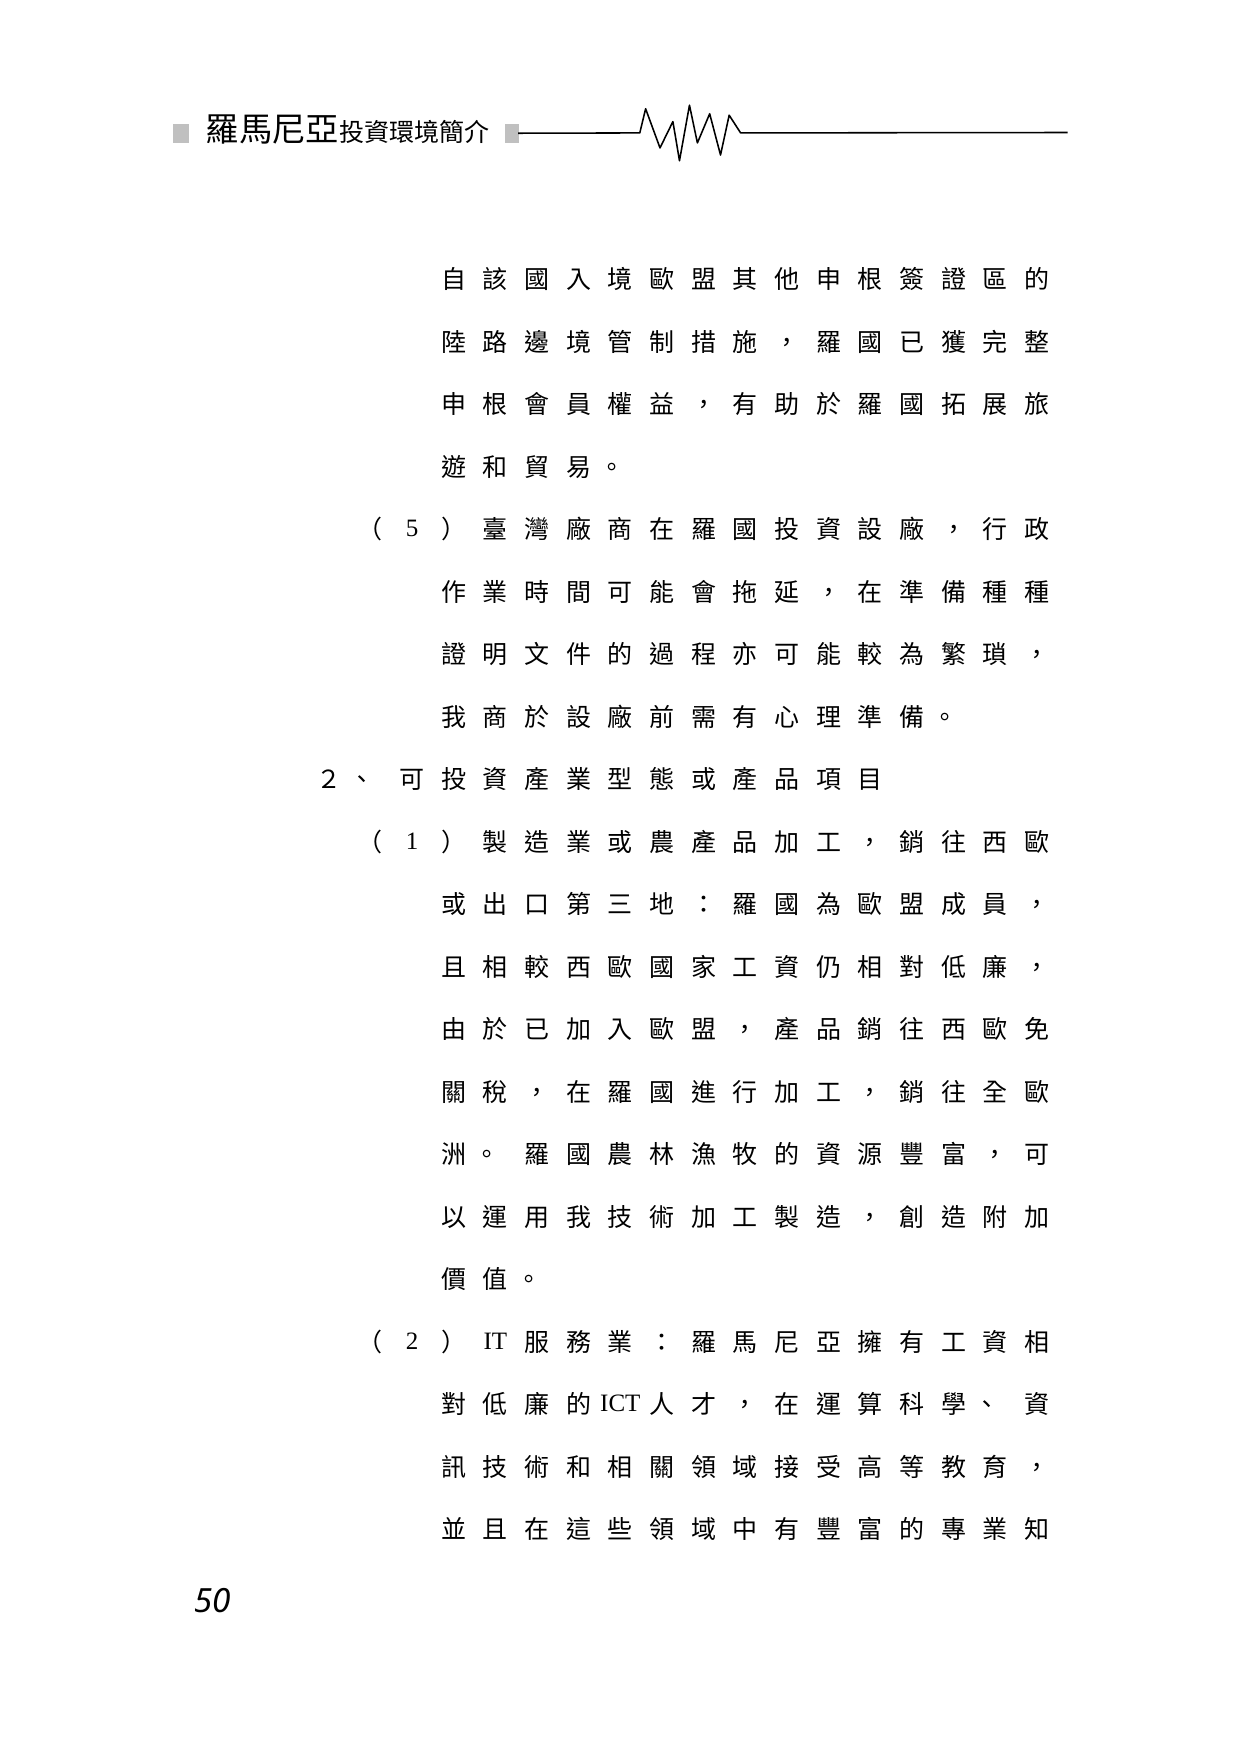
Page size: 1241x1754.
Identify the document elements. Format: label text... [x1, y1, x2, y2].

text （2）IT服務業：羅馬尼亞擁有工資相對低廉的ICT人才，在運算科學、資訊技術和相關領域接受高等教育，並且在這些領域中有豐富的專業知 [330, 1299, 1058, 1549]
text （1）製造業或農產品加工，銷往西歐或出口第三地：羅國為歐盟成員，且相較西歐國家工資仍相對低廉，由於已加入歐盟，產品銷往西歐免關稅，在羅國進行加工，銷往全歐洲。羅國農林漁牧的資源豐富，可以運用我技術加工製造，創造附加價值。 [330, 799, 1058, 1299]
text ２、可投資產業型態或產品項目 [281, 736, 1058, 799]
text （5）臺灣廠商在羅國投資設廠，行政作業時間可能會拖延，在準備種種證明文件的過程亦可能較為繁瑣，我商於設廠前需有心理準備。 [330, 486, 1058, 736]
text 自該國入境歐盟其他申根簽證區的陸路邊境管制措施，羅國已獲完整申根會員權益，有助於羅國拓展旅遊和貿易。 [330, 236, 1058, 486]
